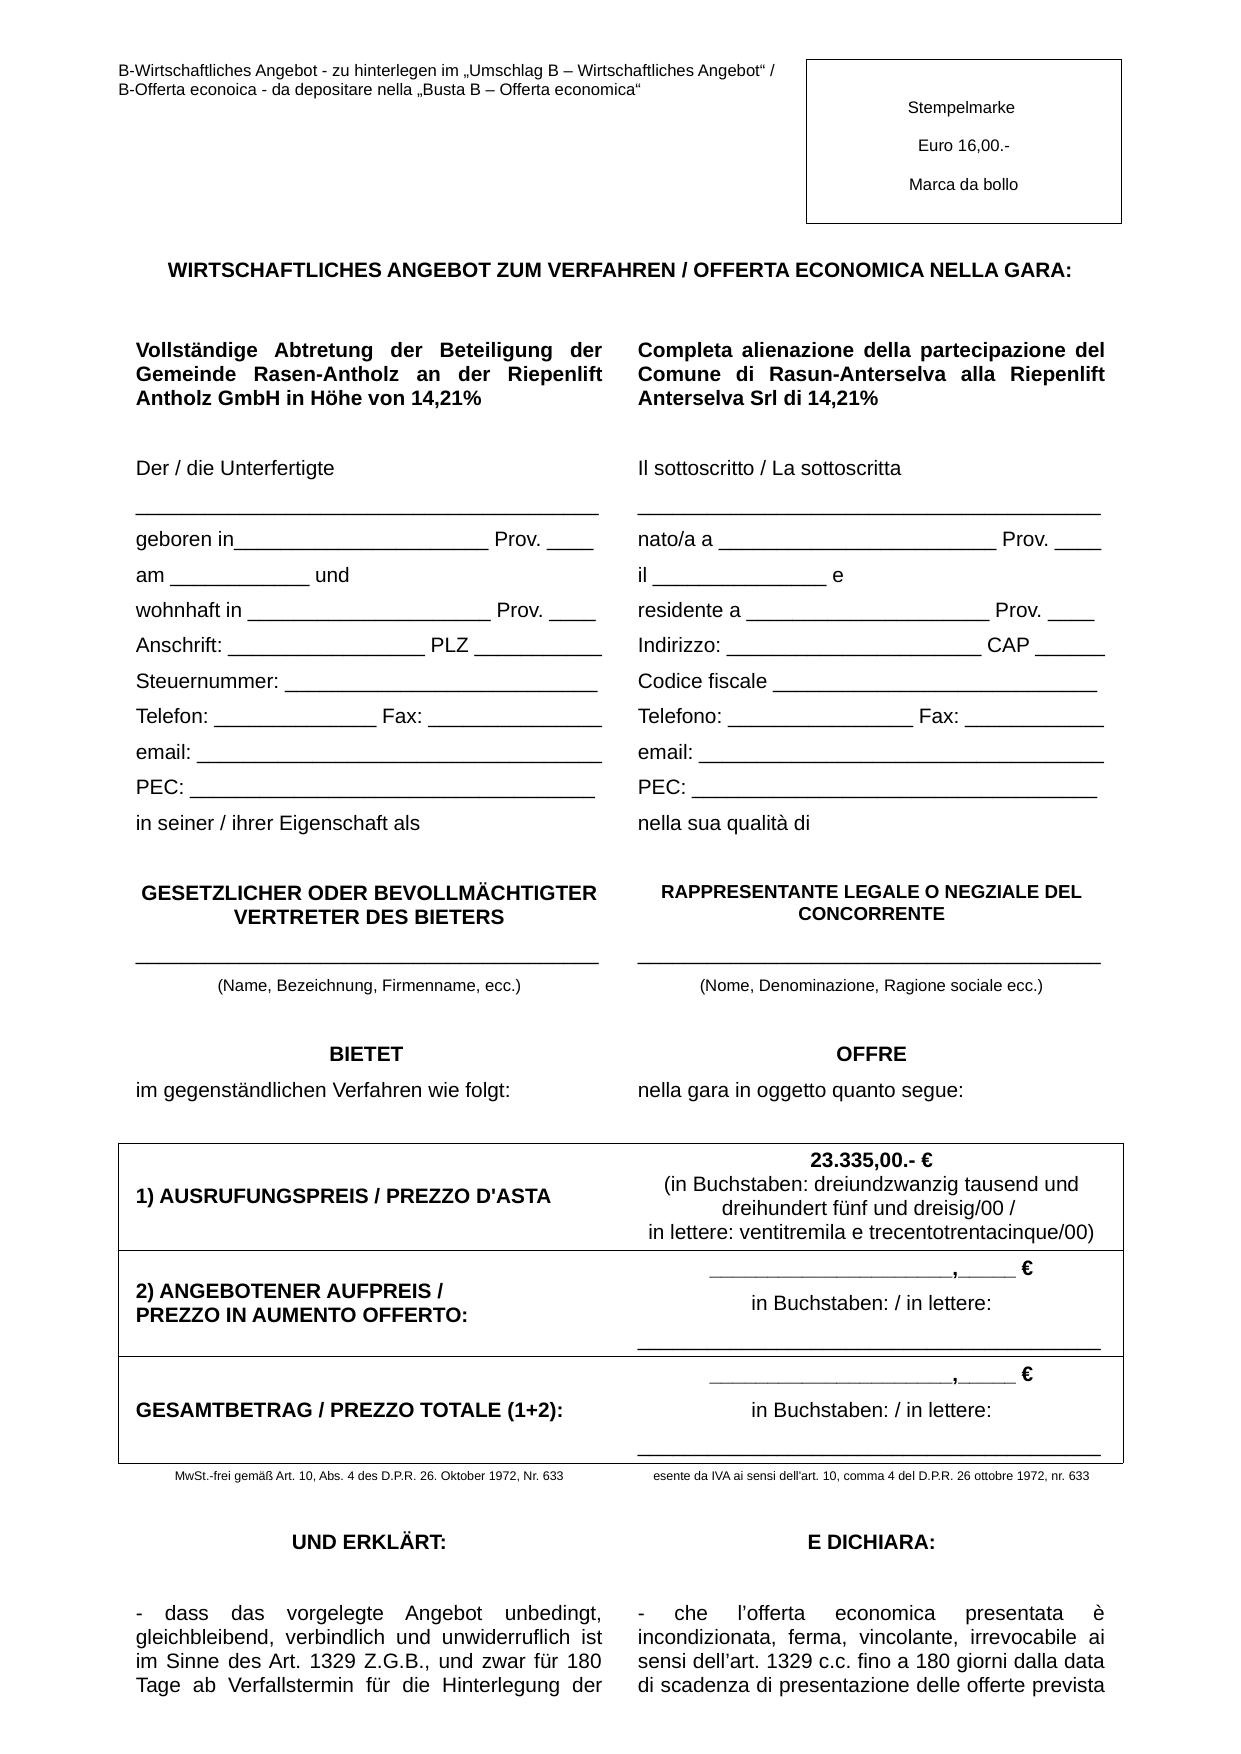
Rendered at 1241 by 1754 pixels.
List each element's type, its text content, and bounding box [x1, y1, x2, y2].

table_cell ________________________________________ [118, 486, 620, 521]
table_cell nella sua qualità di [620, 805, 1123, 840]
table_cell wohnhaft in _____________________ Prov. ____ [118, 592, 620, 627]
table_cell GESETZLICHER ODER BEVOLLMÄCHTIGTER VERTRETER DES BIETERS [118, 875, 620, 935]
table_cell 2) Angebotener Aufpreis / Prezzo in aumento offerto: [119, 1251, 620, 1356]
text [807, 61, 1121, 80]
table_cell [118, 1489, 620, 1524]
table_cell ________________________________________ [620, 1428, 1123, 1463]
table_cell il _______________ e [620, 557, 1123, 592]
table_cell Telefon: ______________ Fax: _______________ [118, 698, 620, 734]
table_cell [620, 1001, 1123, 1036]
table_cell in Buchstaben: / in lettere: [620, 1285, 1123, 1321]
table_cell [118, 415, 620, 450]
table_cell Steuernummer: ___________________________ [118, 663, 620, 698]
table_cell in Buchstaben: / in lettere: [620, 1392, 1123, 1427]
table_cell PEC: ___________________________________ [118, 769, 620, 804]
table_cell email: ___________________________________ [118, 734, 620, 769]
table_cell im gegenständlichen Verfahren wie folgt: [118, 1072, 620, 1107]
table_cell - che l’offerta economica presentata è incondizionata, ferma, vincolante, irrevocabile ai sensi dell’art. 1329 c.c. fino a 180 giorni dalla data di scadenza di presentazione delle offerte prevista [620, 1595, 1123, 1702]
table_cell am ____________ und [118, 557, 620, 592]
table_cell (Nome, Denominazione, Ragione sociale ecc.) [620, 970, 1123, 1001]
table_cell ________________________________________ [620, 935, 1123, 970]
table_cell ________________________________________ [620, 1321, 1123, 1356]
table_cell _____________________,_____ € [620, 1251, 1123, 1285]
text B-Offerta econoica - da depositare nella „Busta B – Offerta economica“ [118, 80, 806, 99]
table_cell GESAMTBETRAG / PREZZO TOTALE (1+2): [119, 1357, 620, 1463]
table_cell (Name, Bezeichnung, Firmenname, ecc.) [118, 970, 620, 1001]
table_header Vollständige Abtretung der Beteiligung der Gemeinde Rasen-Antholz an der Riepenlift Antholz GmbH in Höhe von 14,21% [118, 332, 620, 415]
table_header Completa alienazione della partecipazione del Comune di Rasun-Anterselva alla Riepenlift Anterselva Srl di 14,21% [620, 332, 1123, 415]
table_cell 1) AUSRUFUNGSPREIS / PREZZO D'ASTA [119, 1144, 620, 1250]
table_cell [620, 1560, 1123, 1595]
table_cell Codice fiscale ____________________________ [620, 663, 1123, 698]
table_cell email: ___________________________________ [620, 734, 1123, 769]
table_cell nato/a a ________________________ Prov. ____ [620, 521, 1123, 557]
table_cell _____________________,_____ € [620, 1357, 1123, 1392]
table_cell PEC: ___________________________________ [620, 769, 1123, 804]
table_cell esente da IVA ai sensi dell'art. 10, comma 4 del D.P.R. 26 ottobre 1972, nr. 633 [620, 1464, 1123, 1489]
table_cell BIETET [118, 1036, 620, 1072]
table_cell [620, 840, 1123, 875]
table_cell 23.335,00.- € (in Buchstaben: dreiundzwanzig tausend und dreihundert fünf und dreisig/00 / in lettere: ventitremila e trecentotrentacinque/00) [620, 1144, 1123, 1250]
table_cell [118, 1001, 620, 1036]
table_cell [118, 1560, 620, 1595]
table_cell ________________________________________ [620, 486, 1123, 521]
table_cell UND ERKLÄRT: [118, 1524, 620, 1560]
table_cell MwSt.-frei gemäß Art. 10, Abs. 4 des D.P.R. 26. Oktober 1972, Nr. 633 [118, 1464, 620, 1489]
text [807, 80, 1121, 99]
text B-Wirtschaftliches Angebot - zu hinterlegen im „Umschlag B – Wirtschaftliches Angebot“ / [118, 61, 806, 80]
table_cell Anschrift: _________________ PLZ ___________ [118, 628, 620, 663]
table_cell E DICHIARA: [620, 1524, 1123, 1560]
table_cell Der / die Unterfertigte [118, 450, 620, 486]
table_cell [620, 1489, 1123, 1524]
table_cell Indirizzo: ______________________ CAP ______ [620, 628, 1123, 663]
table_cell nella gara in oggetto quanto segue: [620, 1072, 1123, 1107]
table_cell [620, 1107, 1123, 1142]
table_cell ________________________________________ [118, 935, 620, 970]
table_cell - dass das vorgelegte Angebot unbedingt, gleichbleibend, verbindlich und unwiderruflich ist im Sinne des Art. 1329 Z.G.B., und zwar für 180 Tage ab Verfallstermin für die Hinterlegung der [118, 1595, 620, 1702]
table_cell [620, 415, 1123, 450]
table_cell [118, 1107, 620, 1142]
table_cell residente a _____________________ Prov. ____ [620, 592, 1123, 627]
table_cell Il sottoscritto / La sottoscritta [620, 450, 1123, 486]
text WIRTSCHAFTLICHES ANGEBOT ZUM VERFAHREN / OFFERTA ECONOMICA NELLA GARA: [118, 257, 1122, 281]
table_cell in seiner / ihrer Eigenschaft als [118, 805, 620, 840]
table_cell geboren in______________________ Prov. ____ [118, 521, 620, 557]
table_cell OFFRE [620, 1036, 1123, 1072]
table_cell [118, 840, 620, 875]
table_cell RAPPRESENTANTE LEGALE O NEGZIALE DEL CONCORRENTE [620, 875, 1123, 935]
table_cell Telefono: ________________ Fax: ____________ [620, 698, 1123, 734]
